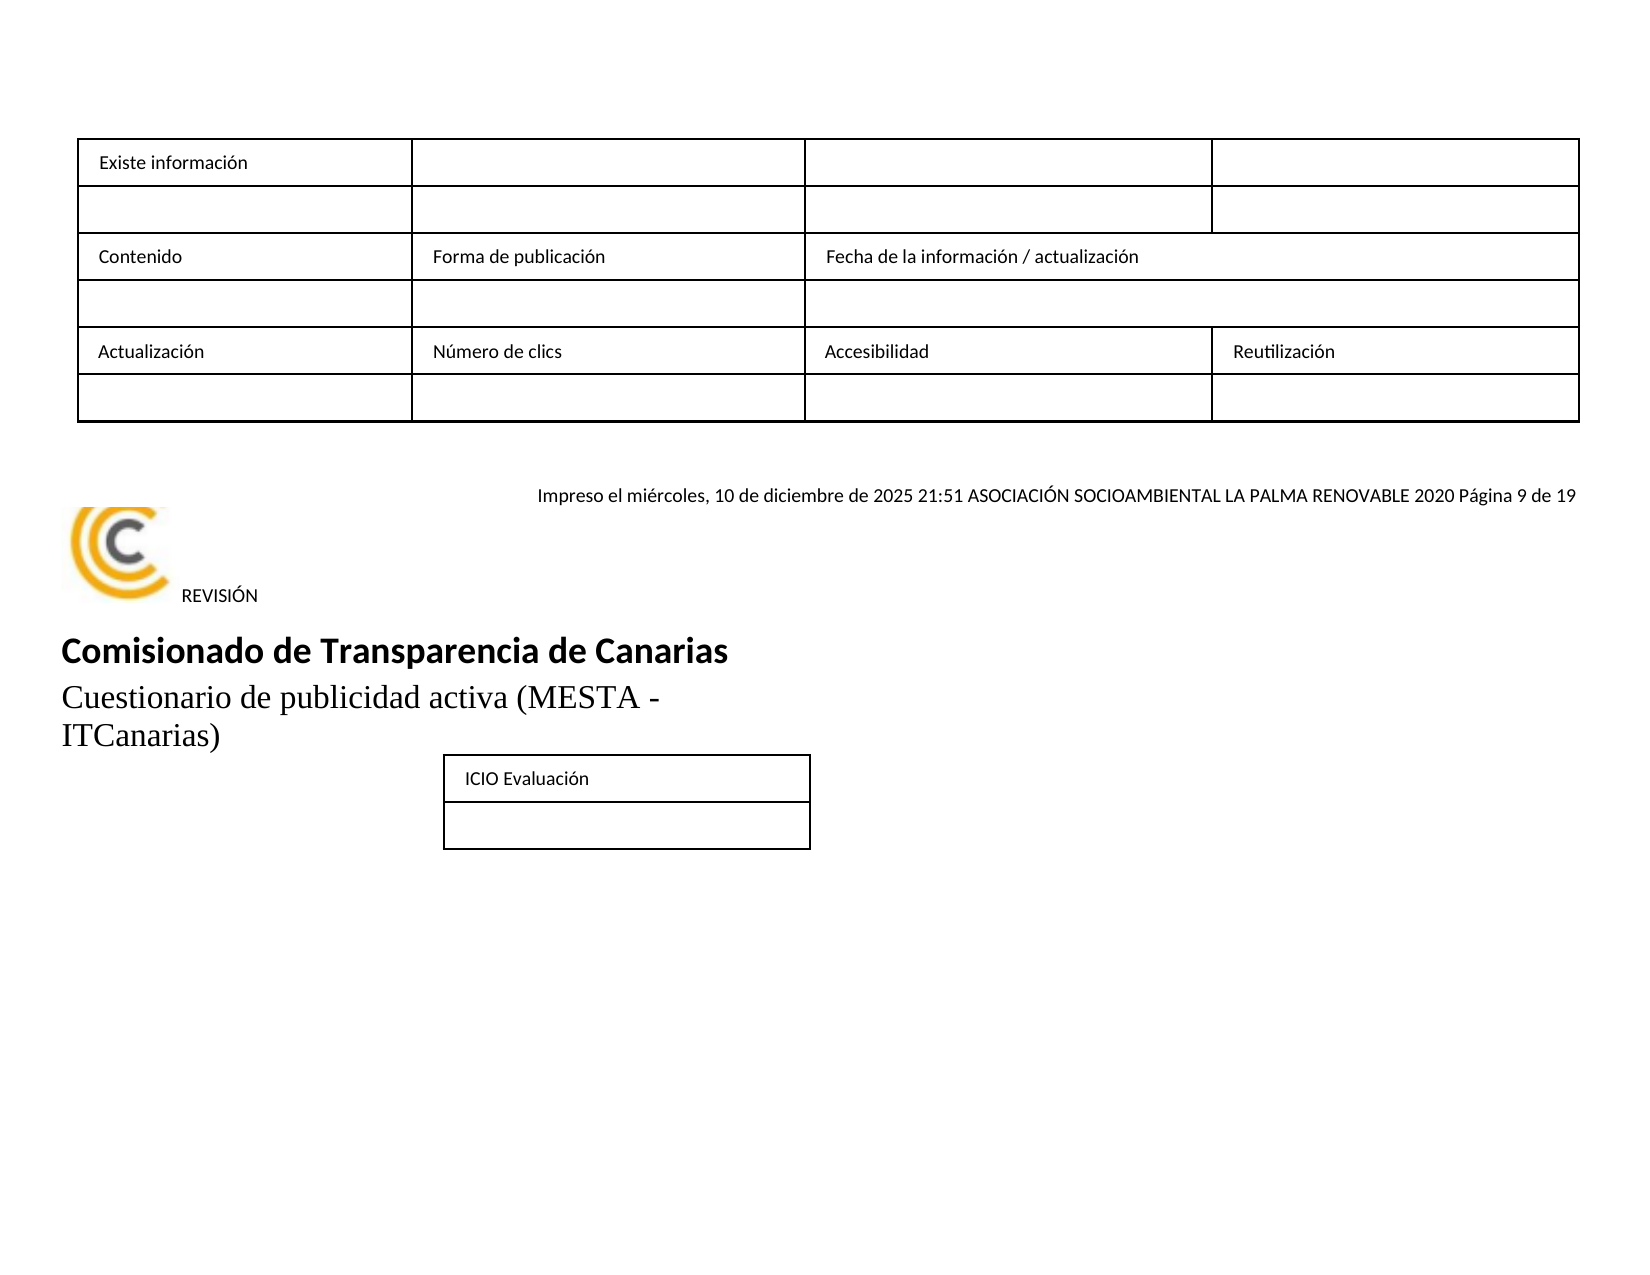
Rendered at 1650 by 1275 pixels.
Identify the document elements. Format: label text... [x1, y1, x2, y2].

table_cell Reutilización [1213, 328, 1578, 373]
text Impreso el miércoles, 10 de diciembre de 2025 21:51 ASOCIACIÓN SOCIOAMBIENTAL LA PALMA RENOVABLE 2020 Página 9 de 19 [61, 483, 1577, 507]
table_cell [806, 187, 1211, 232]
table_cell Contenido [79, 234, 411, 279]
text REVISIÓN [61, 507, 820, 627]
text Cuestionario de publicidad activa (MESTA - ITCanarias) [61, 677, 820, 754]
table_cell Accesibilidad [806, 328, 1211, 373]
table_cell Fecha de la información / actualización [806, 234, 1578, 279]
table_cell [413, 281, 804, 326]
table_header [1213, 140, 1578, 185]
table_cell [1213, 187, 1578, 232]
table_cell [79, 281, 411, 326]
text Comisionado de Transparencia de Canarias [61, 627, 820, 673]
table_cell [413, 187, 804, 232]
picture [61, 507, 182, 603]
table_cell [1213, 375, 1578, 420]
table_cell Número de clics [413, 328, 804, 373]
table_cell [79, 375, 411, 420]
table_cell Forma de publicación [413, 234, 804, 279]
table_cell [79, 187, 411, 232]
table_cell [806, 375, 1211, 420]
table_header [413, 140, 804, 185]
table_header [806, 140, 1211, 185]
table_cell [413, 375, 804, 420]
table_header Existe información [79, 140, 411, 185]
table_header ICIO Evaluación [445, 756, 809, 801]
table_cell Actualización [79, 328, 411, 373]
table_cell [445, 803, 809, 848]
table_cell [806, 281, 1578, 326]
